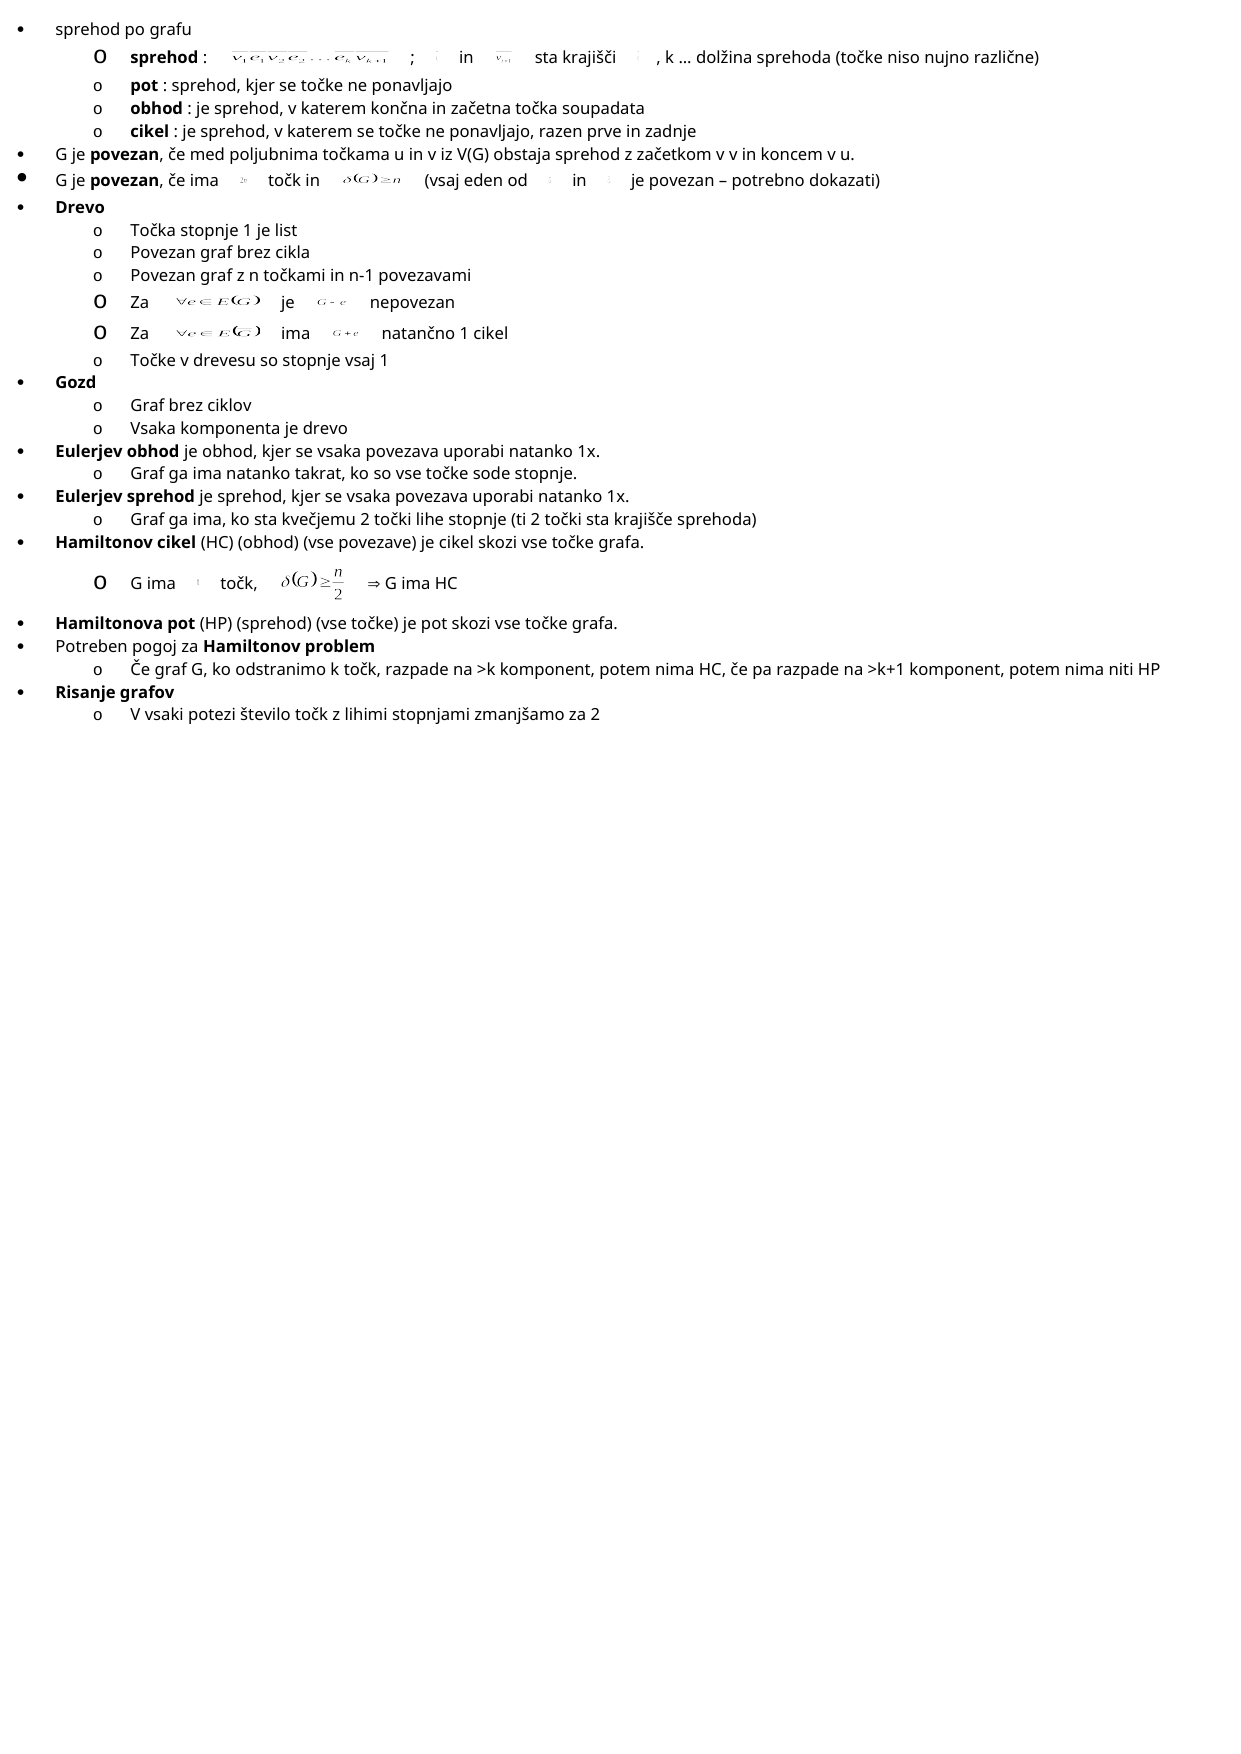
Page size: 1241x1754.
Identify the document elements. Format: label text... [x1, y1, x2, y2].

list Graf brez ciklov [93, 394, 1222, 416]
list G ima točk,  G ima HC [93, 553, 1222, 612]
list Točke v drevesu so stopnje vsaj 1 [93, 348, 1222, 371]
list Graf ga ima, ko sta kvečjemu 2 točki lihe stopnje (ti 2 točki sta krajišče sprehoda) [93, 507, 1222, 530]
list Potreben pogoj za Hamiltonov problem [18, 635, 1222, 657]
list sprehod po grafu [18, 18, 1222, 40]
list Za ima natančno 1 cikel [93, 317, 1222, 348]
list Graf ga ima natanko takrat, ko so vse točke sode stopnje. [93, 462, 1222, 485]
list Risanje grafov [18, 680, 1222, 703]
list Drevo [18, 196, 1222, 218]
list Povezan graf brez cikla [93, 241, 1222, 264]
list G je povezan, če med poljubnima točkama u in v iz V(G) obstaja sprehod z začetkom v v in koncem v u. [18, 142, 1222, 165]
list Gozd [18, 371, 1222, 394]
list obhod : je sprehod, v katerem končna in začetna točka soupadata [93, 96, 1222, 119]
list Točka stopnje 1 je list [93, 218, 1222, 241]
list Povezan graf z n točkami in n-1 povezavami [93, 264, 1222, 287]
list pot : sprehod, kjer se točke ne ponavljajo [93, 74, 1222, 96]
list Eulerjev sprehod je sprehod, kjer se vsaka povezava uporabi natanko 1x. [18, 485, 1222, 507]
list cikel : je sprehod, v katerem se točke ne ponavljajo, razen prve in zadnje [93, 119, 1222, 142]
list sprehod : ; in sta krajišči , k ... dolžina sprehoda (točke niso nujno različne) [93, 40, 1222, 74]
list Vsaka komponenta je drevo [93, 416, 1222, 439]
list V vsaki potezi število točk z lihimi stopnjami zmanjšamo za 2 [93, 703, 1222, 726]
list Eulerjev obhod je obhod, kjer se vsaka povezava uporabi natanko 1x. [18, 439, 1222, 462]
list Če graf G, ko odstranimo k točk, razpade na >k komponent, potem nima HC, če pa razpade na >k+1 komponent, potem nima niti HP [93, 657, 1222, 680]
list Hamiltonova pot (HP) (sprehod) (vse točke) je pot skozi vse točke grafa. [18, 612, 1222, 635]
list Za je nepovezan [93, 287, 1222, 317]
list Hamiltonov cikel (HC) (obhod) (vse povezave) je cikel skozi vse točke grafa. [18, 530, 1222, 553]
list G je povezan, če ima točk in (vsaj eden od in je povezan – potrebno dokazati) [18, 165, 1222, 196]
